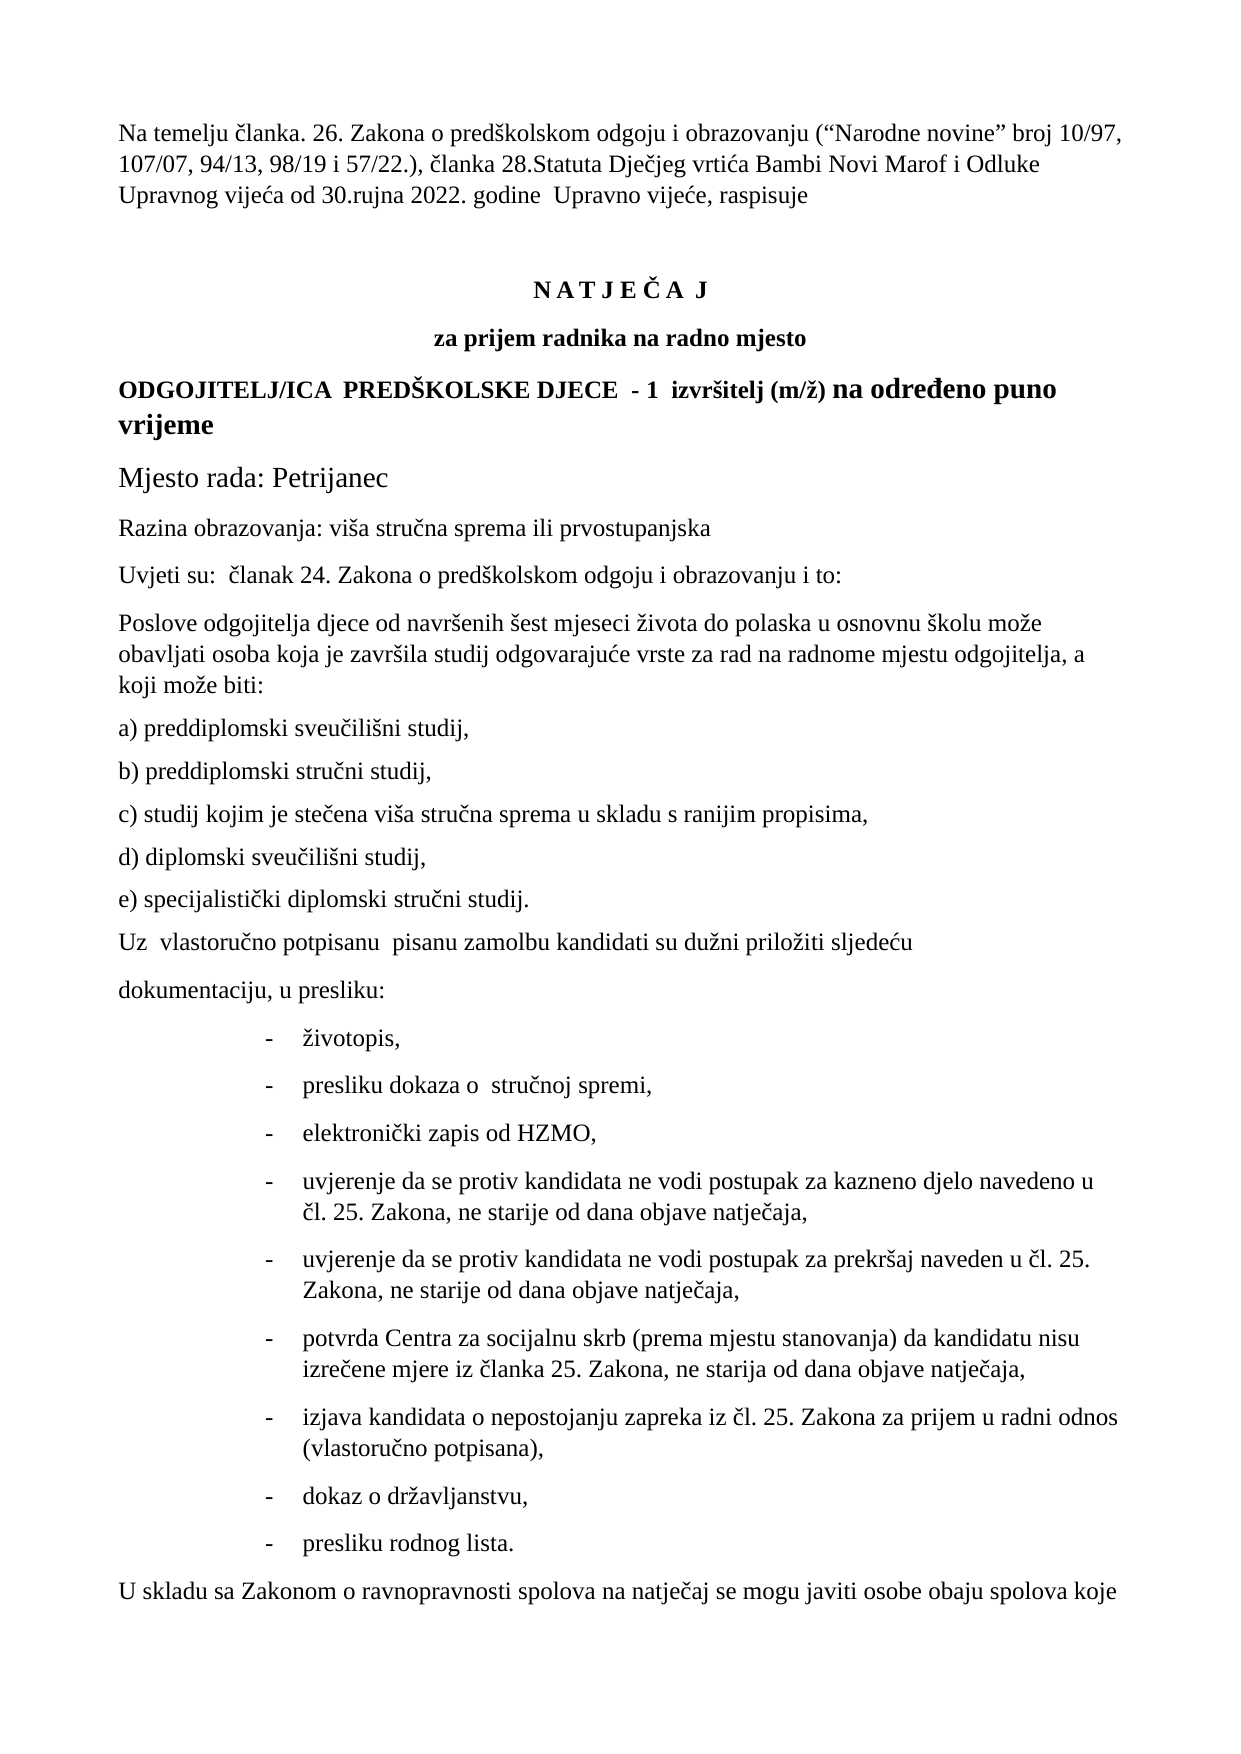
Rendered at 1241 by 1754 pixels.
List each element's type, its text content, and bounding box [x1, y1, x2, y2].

text ODGOJITELJ/ICA PREDŠKOLSKE DJECE - 1 izvršitelj (m/ž) na određeno puno vrijeme [118, 371, 1122, 441]
list uvjerenje da se protiv kandidata ne vodi postupak za prekršaj naveden u čl. 25. Zakona, ne starije od dana objave natječaja, [265, 1244, 1122, 1304]
text e) specijalistički diplomski stručni studij. [118, 884, 1122, 913]
text d) diplomski sveučilišni studij, [118, 842, 1122, 870]
text Poslove odgojitelja djece od navršenih šest mjeseci života do polaska u osnovnu školu može obavljati osoba koja je završila studij odgovarajuće vrste za rad na radnome mjestu odgojitelja, a koji može biti: [118, 608, 1122, 699]
text Razina obrazovanja: viša stručna sprema ili prvostupanjska [118, 513, 1122, 542]
text Uvjeti su: članak 24. Zakona o predškolskom odgoju i obrazovanju i to: [118, 561, 1122, 589]
list potvrda Centra za socijalnu skrb (prema mjestu stanovanja) da kandidatu nisu izrečene mjere iz članka 25. Zakona, ne starija od dana objave natječaja, [265, 1323, 1122, 1383]
list uvjerenje da se protiv kandidata ne vodi postupak za kazneno djelo navedeno u čl. 25. Zakona, ne starije od dana objave natječaja, [265, 1166, 1122, 1226]
text za prijem radnika na radno mjesto [118, 323, 1122, 352]
text Uz vlastoručno potpisanu pisanu zamolbu kandidati su dužni priložiti sljedeću [118, 927, 1122, 956]
text a) preddiplomski sveučilišni studij, [118, 713, 1122, 742]
text N A T J E Č A J [118, 276, 1122, 304]
text b) preddiplomski stručni studij, [118, 756, 1122, 785]
list životopis, [265, 1023, 1122, 1051]
text Mjesto rada: Petrijanec [118, 460, 1122, 493]
text U skladu sa Zakonom o ravnopravnosti spolova na natječaj se mogu javiti osobe obaju spolova koje [118, 1576, 1122, 1605]
list presliku dokaza o stručnoj spremi, [265, 1070, 1122, 1099]
list elektronički zapis od HZMO, [265, 1118, 1122, 1147]
list izjava kandidata o nepostojanju zapreka iz čl. 25. Zakona za prijem u radni odnos (vlastoručno potpisana), [265, 1402, 1122, 1462]
text c) studij kojim je stečena viša stručna sprema u skladu s ranijim propisima, [118, 799, 1122, 827]
text Na temelju članka. 26. Zakona o predškolskom odgoju i obrazovanju (“Narodne novine” broj 10/97, 107/07, 94/13, 98/19 i 57/22.), članka 28.Statuta Dječjeg vrtića Bambi Novi Marof i Odluke Upravnog vijeća od 30.rujna 2022. godine Upravno vijeće, raspisuje [118, 118, 1122, 209]
text dokumentaciju, u presliku: [118, 975, 1122, 1004]
list presliku rodnog lista. [265, 1528, 1122, 1557]
list dokaz o državljanstvu, [265, 1481, 1122, 1509]
